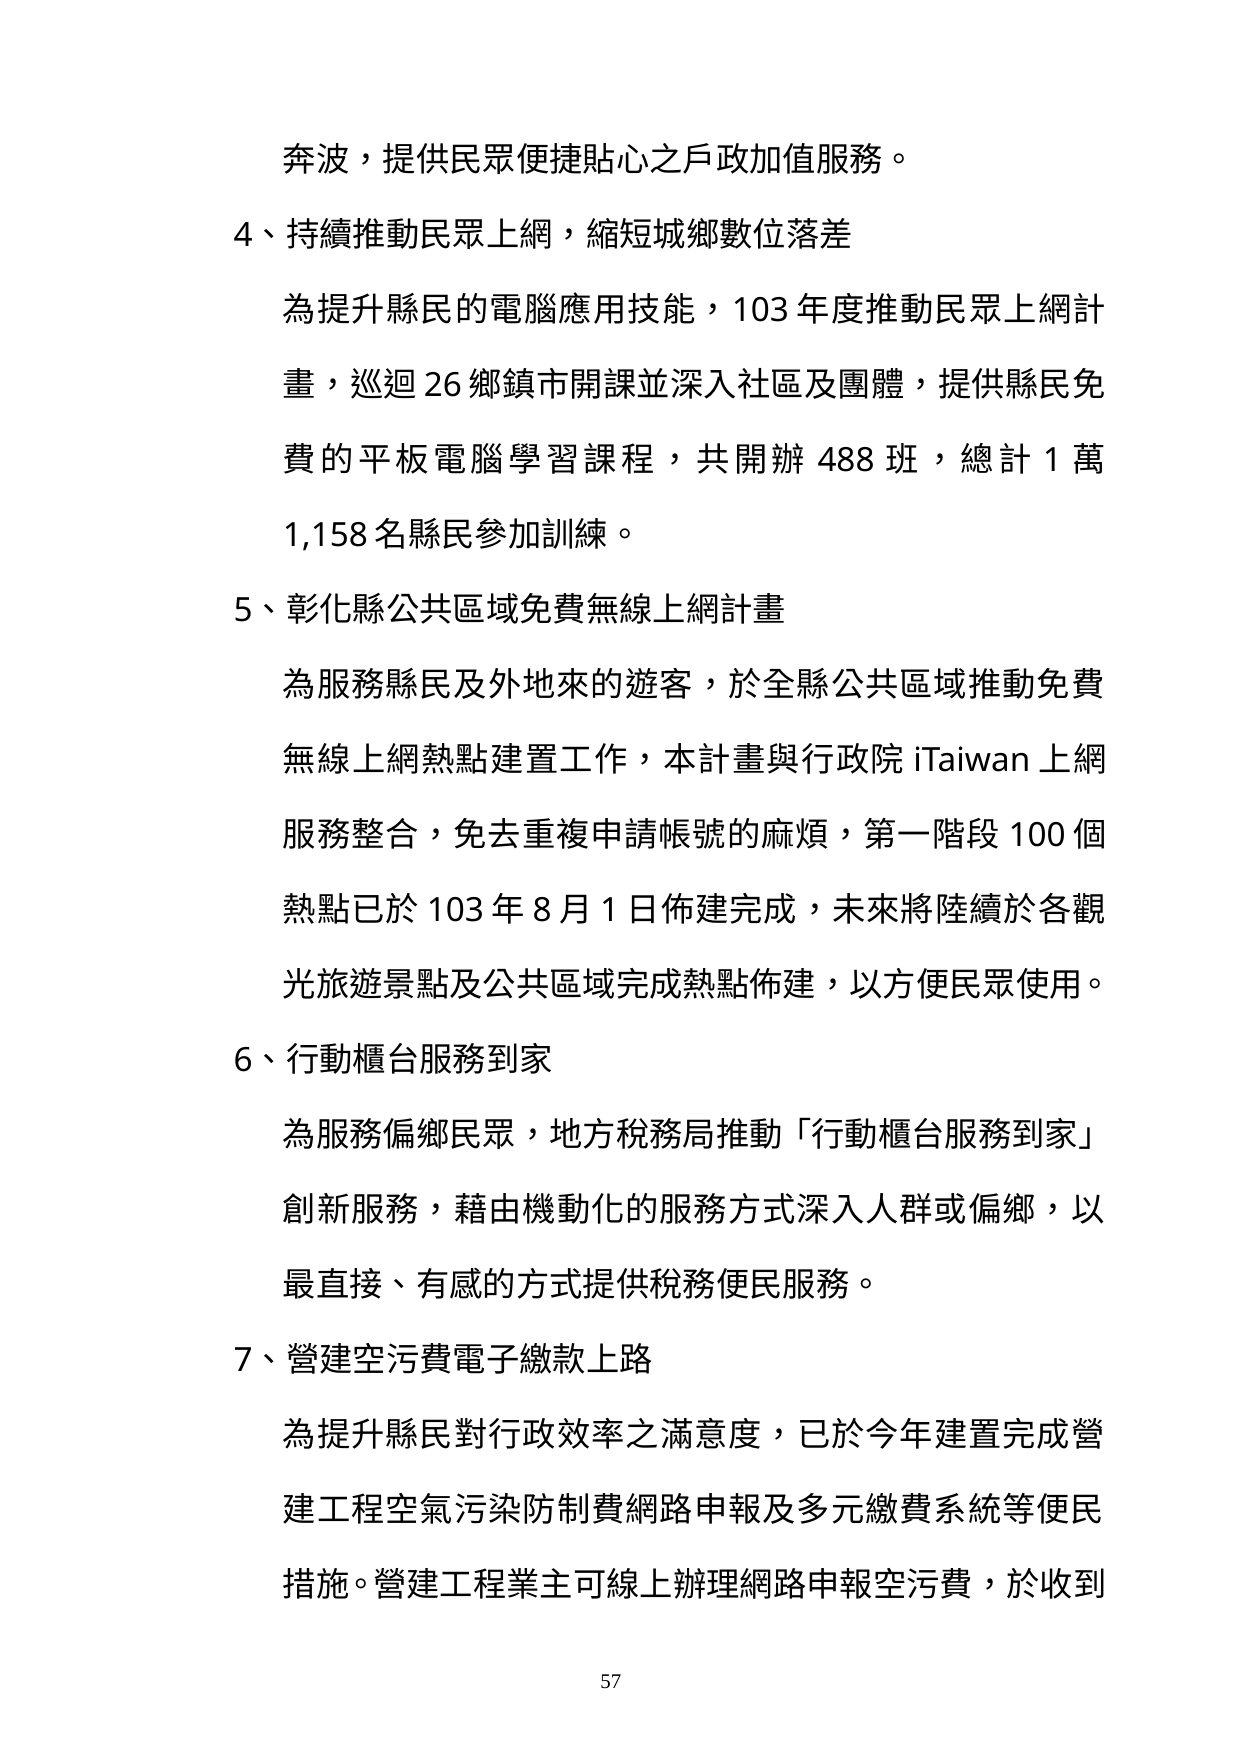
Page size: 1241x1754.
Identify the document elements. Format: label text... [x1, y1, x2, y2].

text 7、營建空污費電子繳款上路 [150, 1320, 1106, 1395]
text 為提升縣民對行政效率之滿意度，已於今年建置完成營建工程空氣污染防制費網路申報及多元繳費系統等便民措施。營建工程業主可線上辦理網路申報空污費，於收到 [283, 1395, 1106, 1620]
text 5、彰化縣公共區域免費無線上網計畫 [150, 570, 1106, 645]
text 為服務偏鄉民眾，地方稅務局推動「行動櫃台服務到家」創新服務，藉由機動化的服務方式深入人群或偏鄉，以最直接、有感的方式提供稅務便民服務。 [283, 1095, 1106, 1320]
text 為提升縣民的電腦應用技能，103年度推動民眾上網計畫，巡迴26鄉鎮市開課並深入社區及團體，提供縣民免費的平板電腦學習課程，共開辦488班，總計1萬1,158名縣民參加訓練。 [283, 270, 1106, 570]
text 6、行動櫃台服務到家 [150, 1020, 1106, 1095]
text 4、持續推動民眾上網，縮短城鄉數位落差 [150, 195, 1106, 270]
text 自103年7月1日起，本縣26個戶政事務所率先全國，對申請「出生登記」、「個人姓名變更」、「出生日期變更」、「原住民回復傳統姓名」及「身分證遺失補發」等戶政服務的民眾，主動徵詢是否初、補、換發健保卡及變更健保資料，民眾只要在現場簽署申請書即可完成申辦，免往返奔波，提供民眾便捷貼心之戶政加值服務。 [283, 120, 1106, 195]
text 為服務縣民及外地來的遊客，於全縣公共區域推動免費無線上網熱點建置工作，本計畫與行政院iTaiwan上網服務整合，免去重複申請帳號的麻煩，第一階段100個熱點已於103年8月1日佈建完成，未來將陸續於各觀光旅遊景點及公共區域完成熱點佈建，以方便民眾使用。 [283, 645, 1106, 1020]
